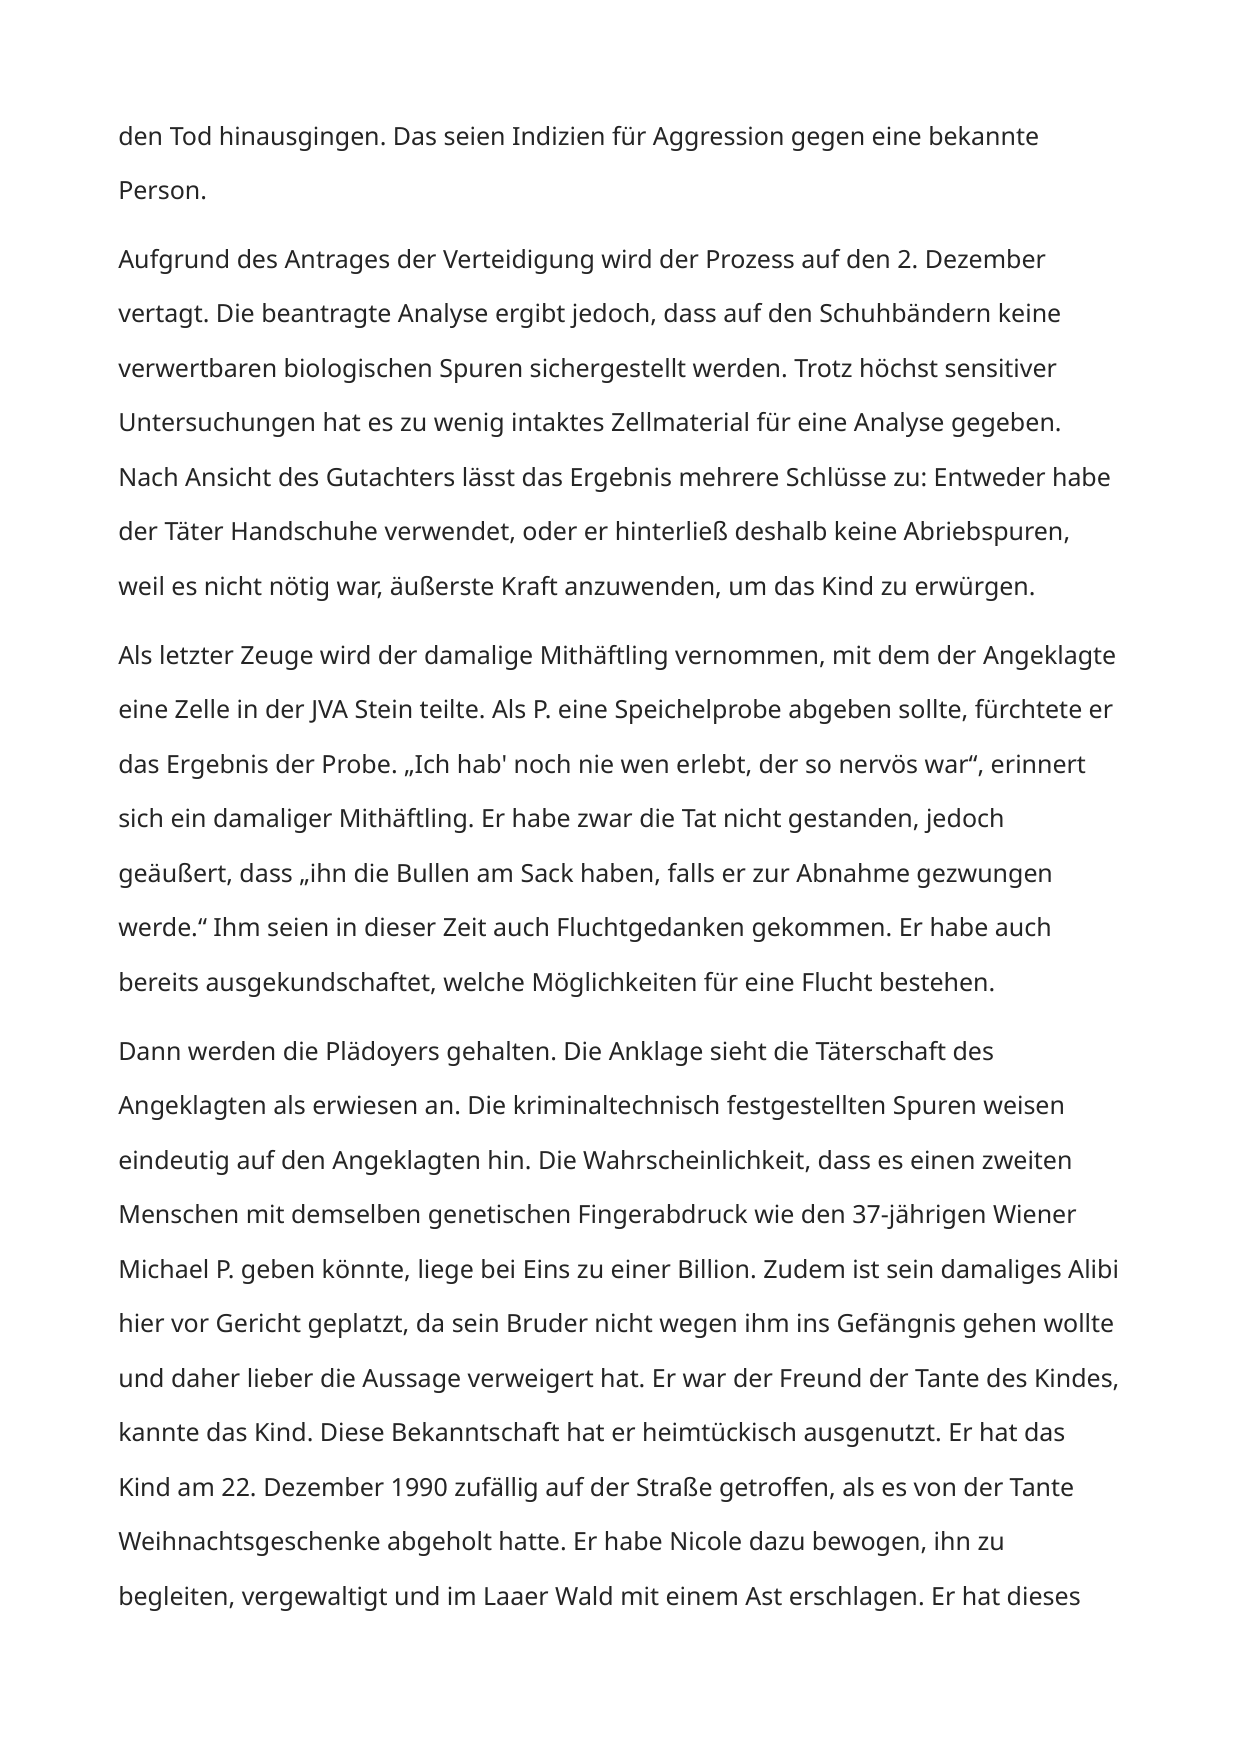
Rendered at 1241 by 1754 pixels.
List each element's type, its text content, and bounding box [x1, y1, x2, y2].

text den Tod hinausgingen. Das seien Indizien für Aggression gegen eine bekannte Person. [118, 118, 1122, 207]
text Aufgrund des Antrages der Verteidigung wird der Prozess auf den 2. Dezember vertagt. Die beantragte Analyse ergibt jedoch, dass auf den Schuhbändern keine verwertbaren biologischen Spuren sichergestellt werden. Trotz höchst sensitiver Untersuchungen hat es zu wenig intaktes Zellmaterial für eine Analyse gegeben. Nach Ansicht des Gutachters lässt das Ergebnis mehrere Schlüsse zu: Entweder habe der Täter Handschuhe verwendet, oder er hinterließ deshalb keine Abriebspuren, weil es nicht nötig war, äußerste Kraft anzuwenden, um das Kind zu erwürgen. [118, 242, 1122, 603]
text Als letzter Zeuge wird der damalige Mithäftling vernommen, mit dem der Angeklagte eine Zelle in der JVA Stein teilte. Als P. eine Speichelprobe abgeben sollte, fürchtete er das Ergebnis der Probe. „Ich hab' noch nie wen erlebt, der so nervös war“, erinnert sich ein damaliger Mithäftling. Er habe zwar die Tat nicht gestanden, jedoch geäußert, dass „ihn die Bullen am Sack haben, falls er zur Abnahme gezwungen werde.“ Ihm seien in dieser Zeit auch Fluchtgedanken gekommen. Er habe auch bereits ausgekundschaftet, welche Möglichkeiten für eine Flucht bestehen. [118, 638, 1122, 998]
text Dann werden die Plädoyers gehalten. Die Anklage sieht die Täterschaft des Angeklagten als erwiesen an. Die kriminaltechnisch festgestellten Spuren weisen eindeutig auf den Angeklagten hin. Die Wahrscheinlichkeit, dass es einen zweiten Menschen mit demselben genetischen Fingerabdruck wie den 37-jährigen Wiener Michael P. geben könnte, liege bei Eins zu einer Billion. Zudem ist sein damaliges Alibi hier vor Gericht geplatzt, da sein Bruder nicht wegen ihm ins Gefängnis gehen wollte und daher lieber die Aussage verweigert hat. Er war der Freund der Tante des Kindes, kannte das Kind. Diese Bekanntschaft hat er heimtückisch ausgenutzt. Er hat das Kind am 22. Dezember 1990 zufällig auf der Straße getroffen, als es von der Tante Weihnachtsgeschenke abgeholt hatte. Er habe Nicole dazu bewogen, ihn zu begleiten, vergewaltigt und im Laaer Wald mit einem Ast erschlagen. Er hat dieses [118, 1033, 1122, 1612]
